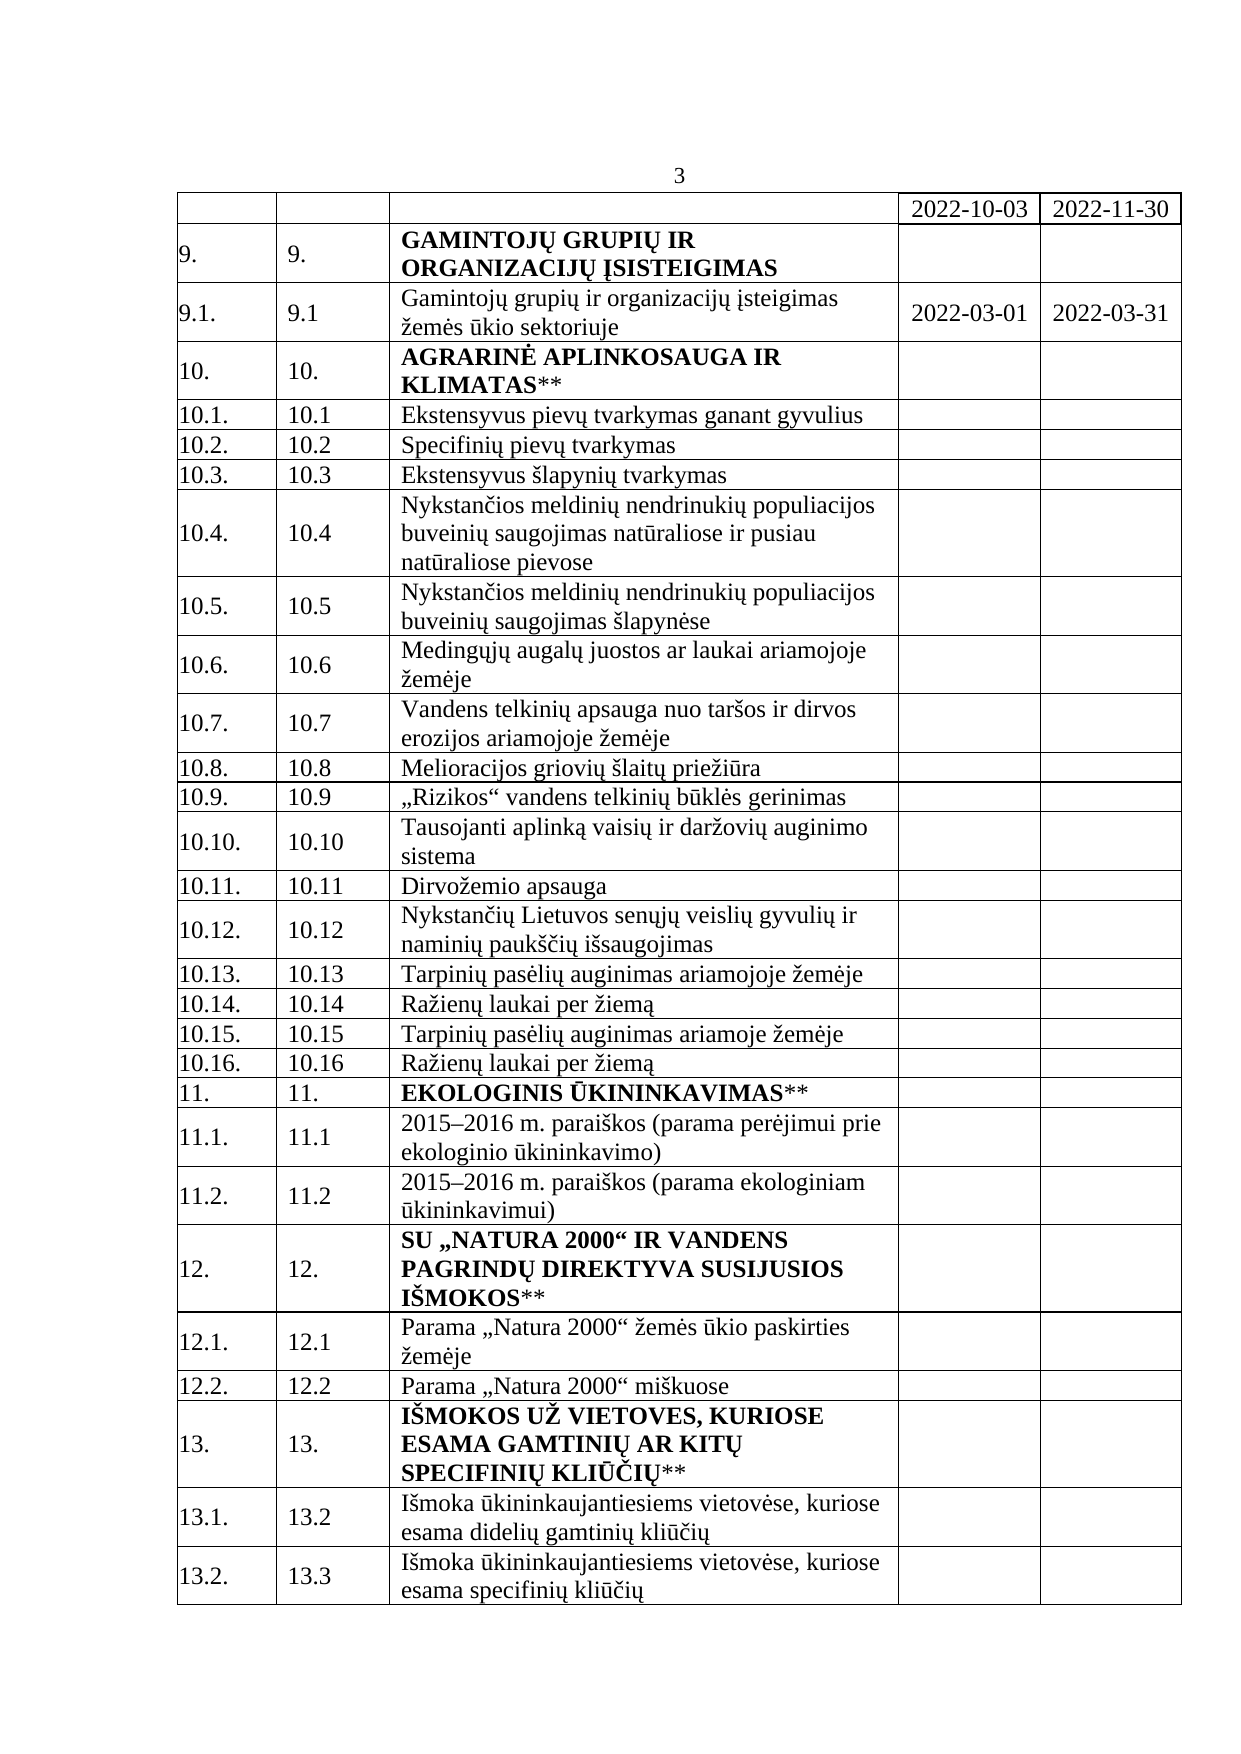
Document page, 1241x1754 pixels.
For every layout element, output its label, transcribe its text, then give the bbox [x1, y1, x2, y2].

table_cell 12.2. [178, 1371, 276, 1400]
table_cell 10. [277, 342, 389, 399]
table_cell 10.10 [277, 812, 389, 870]
table_cell Nykstančių Lietuvos senųjų veislių gyvulių ir naminių paukščių išsaugojimas [390, 901, 898, 958]
table_cell 10.1. [178, 400, 276, 429]
table_cell 10. [178, 342, 276, 399]
table_cell 11.2. [178, 1167, 276, 1224]
table_cell 11.1 [277, 1108, 389, 1166]
table_cell 10.12 [277, 901, 389, 958]
table_cell 11. [277, 1078, 389, 1107]
table_cell GAMINTOJŲ GRUPIŲ IR ORGANIZACIJŲ ĮSISTEIGIMAS [390, 224, 898, 282]
table_cell 2022-03-01 [899, 283, 1040, 341]
table_cell [899, 490, 1040, 576]
table_cell [899, 342, 1040, 399]
table_cell 13.1. [178, 1488, 276, 1546]
table_cell 10.11. [178, 871, 276, 899]
table_cell [1041, 1108, 1181, 1166]
table_cell 10.14. [178, 989, 276, 1018]
table_cell 10.8. [178, 753, 276, 781]
table_cell [899, 1108, 1040, 1166]
table_cell 10.5 [277, 577, 389, 634]
table_cell [899, 636, 1040, 693]
table_cell [1041, 460, 1181, 489]
table_cell [1041, 490, 1181, 576]
table_cell Medingųjų augalų juostos ar laukai ariamojoje žemėje [390, 636, 898, 693]
table_cell [1041, 871, 1181, 899]
table_cell Tarpinių pasėlių auginimas ariamojoje žemėje [390, 959, 898, 988]
table_cell [1041, 636, 1181, 693]
table_cell [1041, 901, 1181, 958]
table_cell 10.10. [178, 812, 276, 870]
table_cell [899, 783, 1040, 811]
table_cell Tausojanti aplinką vaisių ir daržovių auginimo sistema [390, 812, 898, 870]
table_cell 12.1. [178, 1313, 276, 1370]
table_cell Ražienų laukai per žiemą [390, 989, 898, 1018]
table_cell [899, 1547, 1040, 1604]
table_cell 2022-10-03 [899, 194, 1039, 223]
table_cell [1041, 1547, 1181, 1604]
table_cell 13.3 [277, 1547, 389, 1604]
table_cell [1041, 430, 1181, 459]
table_cell SU „NATURA 2000“ IR VANDENS PAGRINDŲ DIREKTYVA SUSIJUSIOS IŠMOKOS** [390, 1225, 898, 1311]
table_cell 10.16. [178, 1049, 276, 1077]
table_cell [899, 694, 1040, 752]
table_cell IŠMOKOS UŽ VIETOVES, KURIOSE ESAMA GAMTINIŲ AR KITŲ SPECIFINIŲ KLIŪČIŲ** [390, 1401, 898, 1487]
table_cell 2022-11-30 [1041, 194, 1180, 223]
table_cell [1041, 1401, 1181, 1487]
table_cell [899, 1049, 1040, 1077]
table_cell 10.9 [277, 783, 389, 811]
table_cell [1041, 342, 1181, 399]
table_cell Specifinių pievų tvarkymas [390, 430, 898, 459]
table_cell 10.2. [178, 430, 276, 459]
table_cell 9. [277, 224, 389, 282]
table_cell 10.13 [277, 959, 389, 988]
table_cell [899, 753, 1040, 781]
table_cell 12.1 [277, 1313, 389, 1370]
table_cell 9. [178, 224, 276, 282]
table_cell 2015–2016 m. paraiškos (parama perėjimui prie ekologinio ūkininkavimo) [390, 1108, 898, 1166]
table_cell [899, 1313, 1040, 1370]
table_cell 2022-03-31 [1041, 283, 1181, 341]
table_cell AGRARINĖ APLINKOSAUGA IR KLIMATAS** [390, 342, 898, 399]
table_cell 10.4 [277, 490, 389, 576]
table_cell 10.7. [178, 694, 276, 752]
table_cell [1041, 1167, 1181, 1224]
table_cell 10.6. [178, 636, 276, 693]
table_cell [1041, 1078, 1181, 1107]
table_cell Nykstančios meldinių nendrinukių populiacijos buveinių saugojimas natūraliose ir pusiau natūraliose pievose [390, 490, 898, 576]
table_cell 12. [277, 1225, 389, 1311]
table_cell EKOLOGINIS ŪKININKAVIMAS** [390, 1078, 898, 1107]
table_cell [390, 193, 898, 223]
table_cell [1041, 1313, 1181, 1370]
table_cell [1041, 577, 1181, 634]
table_cell „Rizikos“ vandens telkinių būklės gerinimas [390, 783, 898, 811]
table_cell Dirvožemio apsauga [390, 871, 898, 899]
table_cell [1041, 400, 1181, 429]
table_cell Parama „Natura 2000“ žemės ūkio paskirties žemėje [390, 1313, 898, 1370]
table_cell [1041, 753, 1181, 781]
table_cell 10.2 [277, 430, 389, 459]
table_cell 10.9. [178, 783, 276, 811]
table_cell [899, 460, 1040, 489]
table_cell [1041, 959, 1181, 988]
table_cell Išmoka ūkininkaujantiesiems vietovėse, kuriose esama didelių gamtinių kliūčių [390, 1488, 898, 1546]
table_cell Išmoka ūkininkaujantiesiems vietovėse, kuriose esama specifinių kliūčių [390, 1547, 898, 1604]
table_cell 10.11 [277, 871, 389, 899]
table_cell 10.12. [178, 901, 276, 958]
table_cell [1041, 225, 1181, 282]
table_cell Melioracijos griovių šlaitų priežiūra [390, 753, 898, 781]
table_cell [1041, 1225, 1181, 1311]
table_cell Ražienų laukai per žiemą [390, 1049, 898, 1077]
table_cell 10.13. [178, 959, 276, 988]
table_cell 13. [277, 1401, 389, 1487]
table_cell Ekstensyvus šlapynių tvarkymas [390, 460, 898, 489]
table_cell 10.5. [178, 577, 276, 634]
table_cell [1041, 783, 1181, 811]
table_cell Nykstančios meldinių nendrinukių populiacijos buveinių saugojimas šlapynėse [390, 577, 898, 634]
table_cell [899, 1371, 1040, 1400]
table_cell 10.15. [178, 1019, 276, 1047]
table_cell [899, 901, 1040, 958]
table_cell [899, 1401, 1040, 1487]
table_cell [899, 430, 1040, 459]
table_cell Tarpinių pasėlių auginimas ariamoje žemėje [390, 1019, 898, 1047]
table_cell [899, 989, 1040, 1018]
table_cell 10.3. [178, 460, 276, 489]
table_cell 13.2 [277, 1488, 389, 1546]
table_cell Vandens telkinių apsauga nuo taršos ir dirvos erozijos ariamojoje žemėje [390, 694, 898, 752]
table_cell [277, 193, 389, 223]
table_cell 10.14 [277, 989, 389, 1018]
table_cell Parama „Natura 2000“ miškuose [390, 1371, 898, 1400]
table_cell [899, 1078, 1040, 1107]
table_cell 10.4. [178, 490, 276, 576]
table_cell 10.7 [277, 694, 389, 752]
table_cell 10.8 [277, 753, 389, 781]
table_cell 10.1 [277, 400, 389, 429]
table_cell 12. [178, 1225, 276, 1311]
table_cell [899, 959, 1040, 988]
table_cell Ekstensyvus pievų tvarkymas ganant gyvulius [390, 400, 898, 429]
table_cell 9.1. [178, 283, 276, 341]
table_cell [1041, 812, 1181, 870]
table_cell [1041, 1371, 1181, 1400]
table_cell 11.2 [277, 1167, 389, 1224]
table_cell 10.16 [277, 1049, 389, 1077]
table_cell [899, 1225, 1040, 1311]
table_cell [1041, 1049, 1181, 1077]
table_cell [899, 1019, 1040, 1047]
table_cell 10.15 [277, 1019, 389, 1047]
table_cell [899, 225, 1040, 282]
table_cell [899, 1167, 1040, 1224]
table_cell 10.3 [277, 460, 389, 489]
table_cell [1041, 694, 1181, 752]
table_cell [899, 812, 1040, 870]
table_cell 13. [178, 1401, 276, 1487]
table_cell 2015–2016 m. paraiškos (parama ekologiniam ūkininkavimui) [390, 1167, 898, 1224]
table_cell [1041, 989, 1181, 1018]
table_cell [178, 193, 276, 223]
table_cell 11. [178, 1078, 276, 1107]
table_cell 12.2 [277, 1371, 389, 1400]
table_cell 9.1 [277, 283, 389, 341]
table_cell 13.2. [178, 1547, 276, 1604]
table_cell 10.6 [277, 636, 389, 693]
table_cell [899, 577, 1040, 634]
table_cell 11.1. [178, 1108, 276, 1166]
table_cell Gamintojų grupių ir organizacijų įsteigimas žemės ūkio sektoriuje [390, 283, 898, 341]
table_cell [899, 400, 1040, 429]
table_cell [1041, 1019, 1181, 1047]
table_cell [1041, 1488, 1181, 1546]
table_cell [899, 871, 1040, 899]
table_cell [899, 1488, 1040, 1546]
